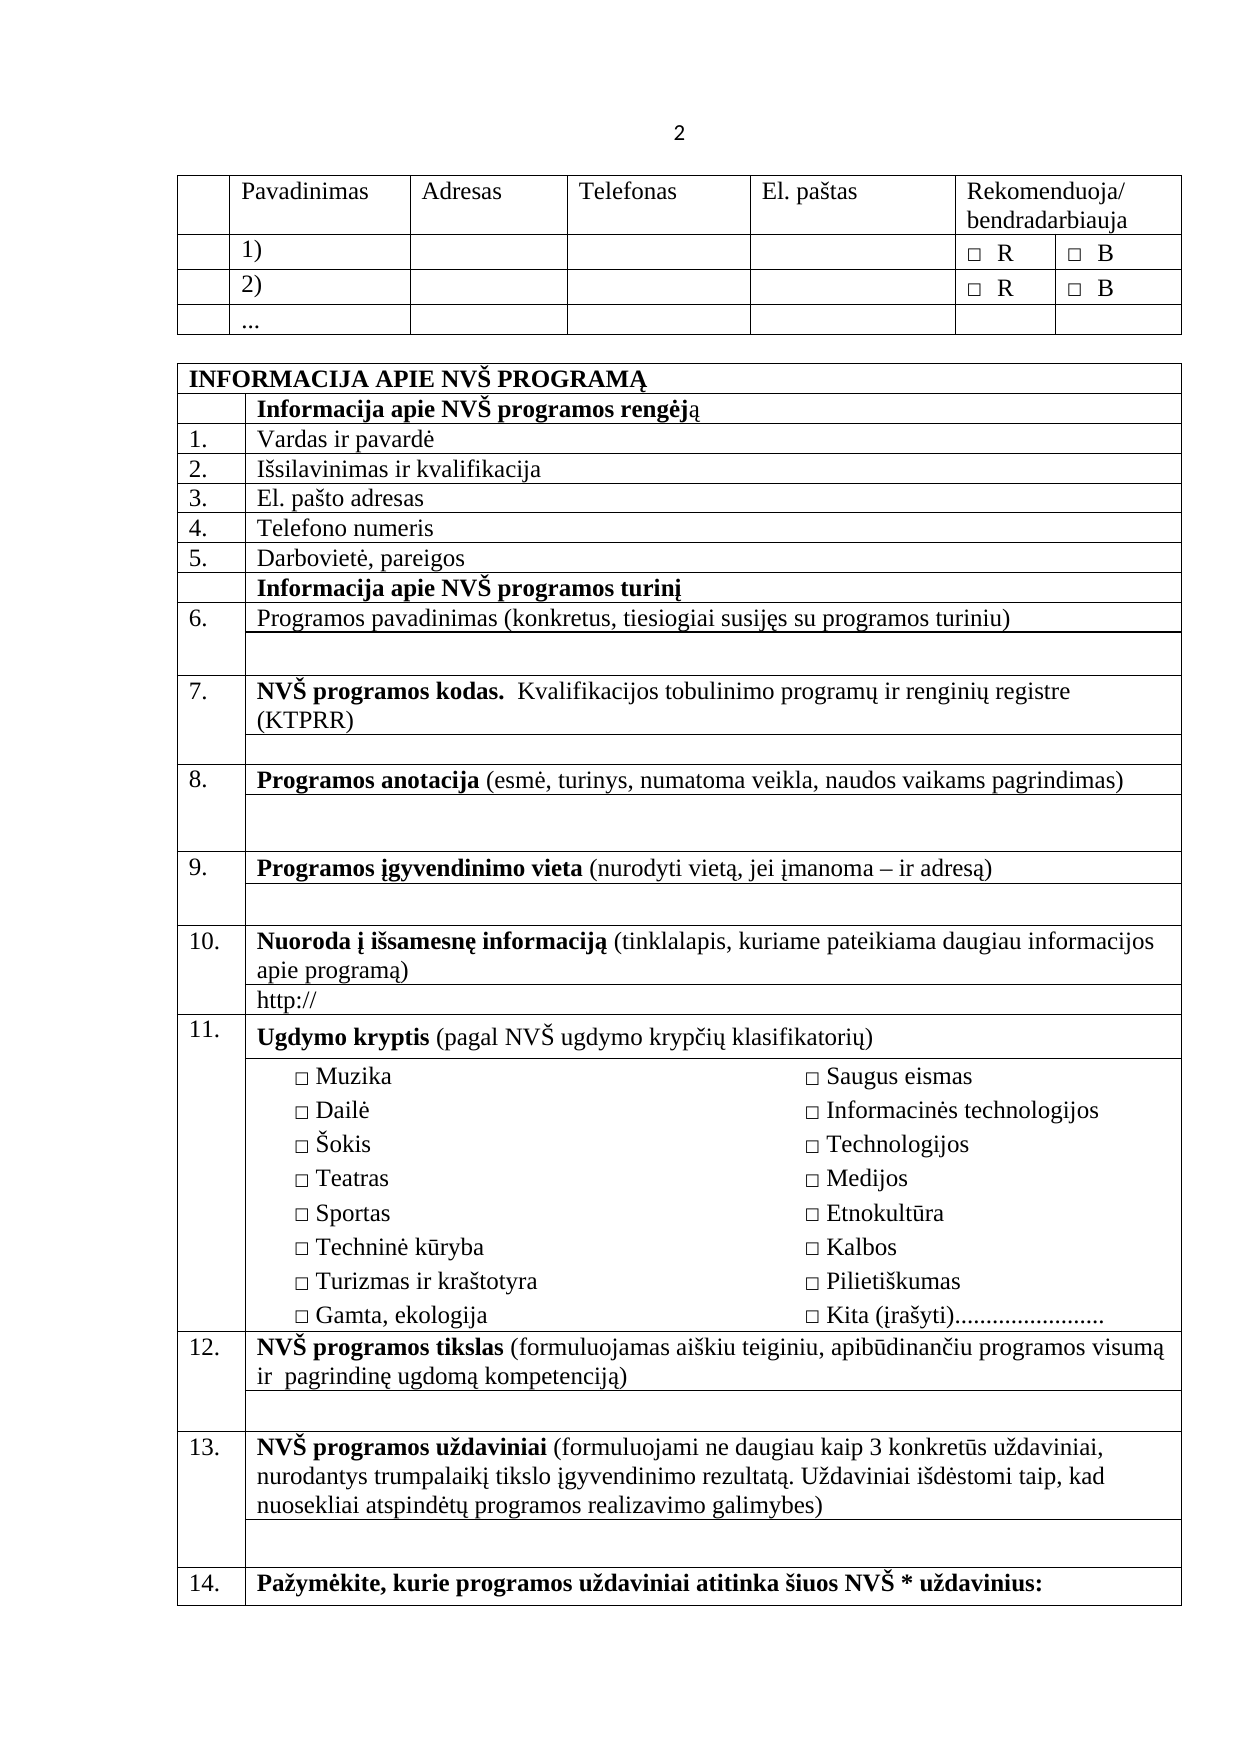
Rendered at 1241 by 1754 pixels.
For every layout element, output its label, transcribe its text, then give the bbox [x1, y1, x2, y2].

table_cell Adresas [411, 176, 567, 233]
table_cell NVŠ programos tikslas (formuluojamas aiškiu teiginiu, apibūdinančiu programos visumą ir pagrindinę ugdomą kompetenciją) [246, 1332, 1181, 1390]
table_cell [568, 235, 750, 268]
table_cell 14. [178, 1568, 245, 1605]
table_cell [411, 235, 567, 268]
table_cell [246, 884, 1181, 925]
table_cell ☐ Saugus eismas ☐ Informacinės technologijos ☐ Technologijos ☐ Medijos ☐ Etnokultūra ☐ Kalbos ☐ Pilietiškumas ☐ Kita (įrašyti)........................ [756, 1059, 1181, 1331]
table_cell Darbovietė, pareigos [246, 543, 1181, 572]
table_cell 8. [178, 765, 245, 851]
table_cell [751, 235, 955, 268]
table_cell 3. [178, 484, 245, 512]
table_cell [751, 305, 955, 333]
table_cell Telefonas [568, 176, 750, 233]
table_cell El. pašto adresas [246, 484, 1181, 512]
table_cell [178, 394, 245, 423]
table_cell 7. [178, 676, 245, 763]
table_cell 13. [178, 1432, 245, 1567]
table_cell El. paštas [751, 176, 955, 233]
table_cell [411, 305, 567, 333]
table_cell 9. [178, 852, 245, 925]
table_cell [751, 270, 955, 304]
table_cell [178, 305, 229, 333]
table_header INFORMACIJA APIE NVŠ PROGRAMĄ [178, 364, 1181, 393]
table_cell Informacija apie NVŠ programos rengėją [246, 394, 1181, 423]
table_cell [246, 1391, 1181, 1431]
table_cell ☐ R [956, 270, 1055, 304]
table_cell [178, 270, 229, 304]
table_cell 2) [230, 270, 410, 304]
table_cell Išsilavinimas ir kvalifikacija [246, 454, 1181, 482]
table_cell 1) [230, 235, 410, 268]
table_cell [178, 235, 229, 268]
table_cell ☐ B [1056, 235, 1181, 268]
table_cell 10. [178, 926, 245, 1013]
table_cell Pažymėkite, kurie programos uždaviniai atitinka šiuos NVŠ * uždavinius: [246, 1568, 1181, 1605]
table_cell NVŠ programos kodas. Kvalifikacijos tobulinimo programų ir renginių registre (KTPRR) [246, 676, 1181, 734]
table_cell NVŠ programos uždaviniai (formuluojami ne daugiau kaip 3 konkretūs uždaviniai, nurodantys trumpalaikį tikslo įgyvendinimo rezultatą. Uždaviniai išdėstomi taip, kad nuosekliai atspindėtų programos realizavimo galimybes) [246, 1432, 1181, 1518]
table_cell [178, 573, 245, 602]
table_cell [568, 305, 750, 333]
table_cell [568, 270, 750, 304]
table_cell ... [230, 305, 410, 333]
table_cell 5. [178, 543, 245, 572]
table_cell [956, 305, 1055, 333]
table_cell Pavadinimas [230, 176, 410, 233]
table_cell Programos anotacija (esmė, turinys, numatoma veikla, naudos vaikams pagrindimas) [246, 765, 1181, 794]
table_cell http:// [246, 985, 1181, 1013]
table_cell Programos pavadinimas (konkretus, tiesiogiai susijęs su programos turiniu) [246, 603, 1181, 631]
table_cell 6. [178, 603, 245, 675]
table_cell Ugdymo kryptis (pagal NVŠ ugdymo krypčių klasifikatorių) [246, 1015, 1181, 1058]
table_cell Rekomenduoja/ bendradarbiauja [956, 176, 1181, 233]
table_cell [1056, 305, 1181, 333]
table_cell ☐ B [1056, 270, 1181, 304]
table_cell 1. [178, 424, 245, 453]
table_cell Informacija apie NVŠ programos turinį [246, 573, 1181, 602]
table_cell Telefono numeris [246, 513, 1181, 542]
table_cell [246, 1520, 1181, 1567]
table_cell [246, 795, 1181, 851]
table_cell [246, 735, 1181, 763]
table_cell [411, 270, 567, 304]
table_cell [178, 176, 229, 233]
table_cell Nuoroda į išsamesnę informaciją (tinklalapis, kuriame pateikiama daugiau informacijos apie programą) [246, 926, 1181, 984]
table_cell ☐ Muzika ☐ Dailė ☐ Šokis ☐ Teatras ☐ Sportas ☐ Techninė kūryba ☐ Turizmas ir kraštotyra ☐ Gamta, ekologija [246, 1059, 756, 1331]
table_cell 12. [178, 1332, 245, 1431]
table_cell Vardas ir pavardė [246, 424, 1181, 453]
table_cell 2. [178, 454, 245, 482]
table_cell 11. [178, 1015, 245, 1331]
table_cell 4. [178, 513, 245, 542]
table_cell Programos įgyvendinimo vieta (nurodyti vietą, jei įmanoma – ir adresą) [246, 852, 1181, 883]
table_cell ☐ R [956, 235, 1055, 268]
table_cell [246, 633, 1181, 675]
